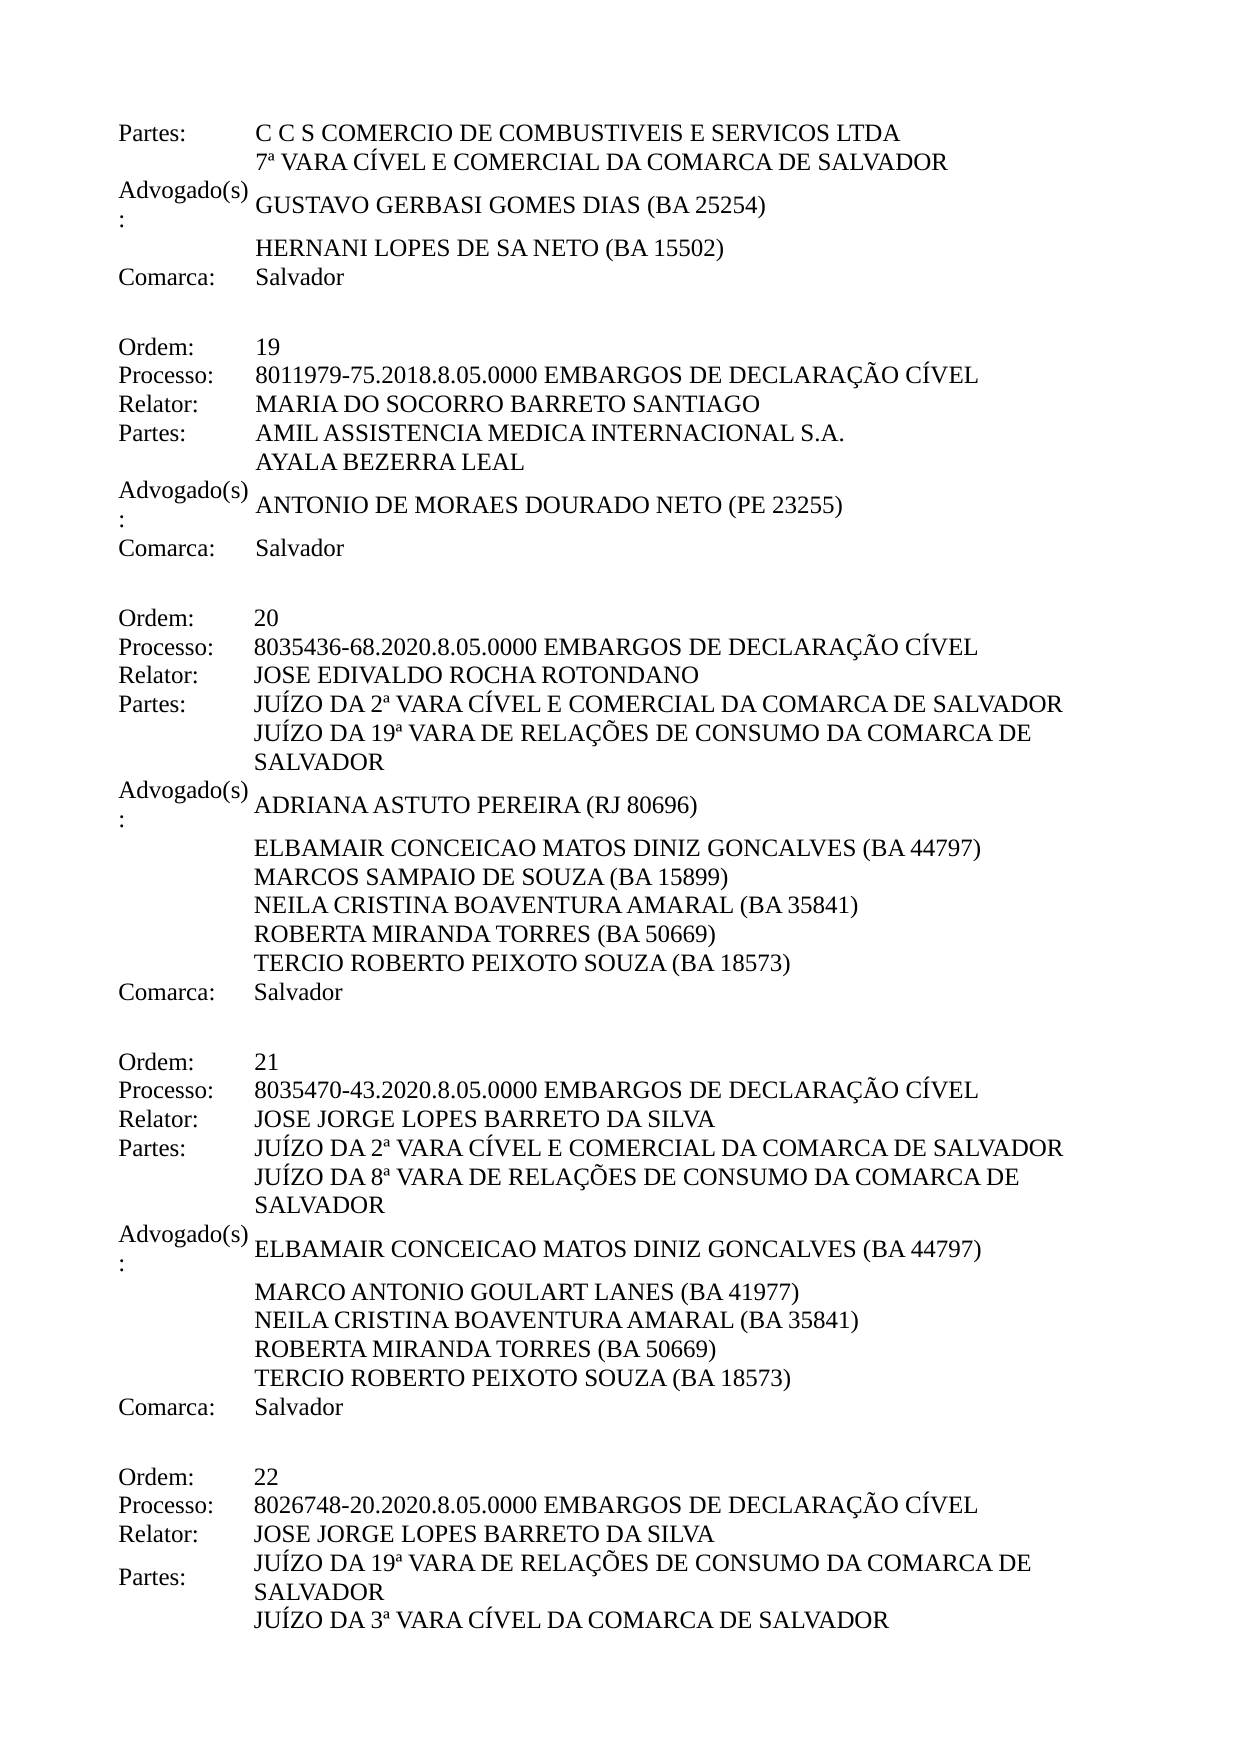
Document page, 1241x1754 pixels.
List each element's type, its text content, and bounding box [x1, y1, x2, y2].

table_cell Comarca: [118, 977, 254, 1006]
table_cell JUÍZO DA 8ª VARA DE RELAÇÕES DE CONSUMO DA COMARCA DE SALVADOR [254, 1162, 1122, 1219]
table_cell MARCOS SAMPAIO DE SOUZA (BA 15899) [254, 862, 1122, 891]
table_cell GUSTAVO GERBASI GOMES DIAS (BA 25254) [255, 176, 981, 233]
table_header Ordem: [118, 332, 255, 361]
table_cell AYALA BEZERRA LEAL [255, 447, 980, 476]
table_cell ANTONIO DE MORAES DOURADO NETO (PE 23255) [255, 476, 980, 533]
table_cell Advogado(s): [118, 1219, 254, 1277]
table_cell [118, 1162, 254, 1219]
table_cell TERCIO ROBERTO PEIXOTO SOUZA (BA 18573) [254, 1363, 1122, 1392]
table_cell Salvador [254, 1392, 1122, 1421]
table_cell [118, 1363, 254, 1392]
table_cell C C S COMERCIO DE COMBUSTIVEIS E SERVICOS LTDA [255, 118, 981, 147]
table_cell 8035436-68.2020.8.05.0000 EMBARGOS DE DECLARAÇÃO CÍVEL [254, 632, 1122, 661]
table_cell JOSE JORGE LOPES BARRETO DA SILVA [254, 1519, 1122, 1548]
table_cell JUÍZO DA 19ª VARA DE RELAÇÕES DE CONSUMO DA COMARCA DE SALVADOR [254, 1548, 1122, 1606]
table_cell JUÍZO DA 19ª VARA DE RELAÇÕES DE CONSUMO DA COMARCA DE SALVADOR [254, 718, 1122, 776]
table_cell ELBAMAIR CONCEICAO MATOS DINIZ GONCALVES (BA 44797) [254, 1219, 1122, 1277]
table_cell Relator: [118, 1104, 254, 1133]
table_cell ADRIANA ASTUTO PEREIRA (RJ 80696) [254, 776, 1122, 833]
table_cell [118, 833, 254, 862]
table_cell [118, 1277, 254, 1306]
table_cell NEILA CRISTINA BOAVENTURA AMARAL (BA 35841) [254, 891, 1122, 919]
table_cell 8026748-20.2020.8.05.0000 EMBARGOS DE DECLARAÇÃO CÍVEL [254, 1491, 1122, 1519]
table_cell ROBERTA MIRANDA TORRES (BA 50669) [254, 919, 1122, 948]
table_header 20 [254, 603, 1122, 632]
table_cell Partes: [118, 118, 255, 147]
table_cell [118, 919, 254, 948]
table_cell ROBERTA MIRANDA TORRES (BA 50669) [254, 1334, 1122, 1363]
table_cell Salvador [255, 533, 980, 562]
table_cell JUÍZO DA 2ª VARA CÍVEL E COMERCIAL DA COMARCA DE SALVADOR [254, 1133, 1122, 1162]
table_cell Advogado(s): [118, 476, 255, 533]
table_cell MARCO ANTONIO GOULART LANES (BA 41977) [254, 1277, 1122, 1306]
table_cell AMIL ASSISTENCIA MEDICA INTERNACIONAL S.A. [255, 418, 980, 447]
table_cell Partes: [118, 1548, 254, 1606]
table_cell Relator: [118, 1519, 254, 1548]
table_cell [118, 147, 255, 176]
table_cell MARIA DO SOCORRO BARRETO SANTIAGO [255, 389, 980, 418]
table_cell ELBAMAIR CONCEICAO MATOS DINIZ GONCALVES (BA 44797) [254, 833, 1122, 862]
table_cell Processo: [118, 632, 254, 661]
table_header 22 [254, 1462, 1122, 1491]
table_cell JUÍZO DA 2ª VARA CÍVEL E COMERCIAL DA COMARCA DE SALVADOR [254, 689, 1122, 718]
table_cell 7ª VARA CÍVEL E COMERCIAL DA COMARCA DE SALVADOR [255, 147, 981, 176]
table_cell Advogado(s): [118, 176, 255, 233]
table_cell 8011979-75.2018.8.05.0000 EMBARGOS DE DECLARAÇÃO CÍVEL [255, 361, 980, 389]
table_header Ordem: [118, 603, 254, 632]
table_cell JUÍZO DA 3ª VARA CÍVEL DA COMARCA DE SALVADOR [254, 1606, 1122, 1634]
table_cell Partes: [118, 689, 254, 718]
table_cell JOSE EDIVALDO ROCHA ROTONDANO [254, 661, 1122, 689]
table_cell Advogado(s): [118, 776, 254, 833]
table_cell Relator: [118, 661, 254, 689]
table_header Ordem: [118, 1047, 254, 1076]
table_cell HERNANI LOPES DE SA NETO (BA 15502) [255, 233, 981, 262]
table_cell [118, 1306, 254, 1334]
table_cell [118, 862, 254, 891]
table_cell Salvador [254, 977, 1122, 1006]
table_cell Relator: [118, 389, 255, 418]
table_cell [118, 447, 255, 476]
table_cell Processo: [118, 1491, 254, 1519]
table_cell Comarca: [118, 262, 255, 291]
table_cell Processo: [118, 361, 255, 389]
table_cell [118, 233, 255, 262]
table_cell [118, 1606, 254, 1634]
table_cell JOSE JORGE LOPES BARRETO DA SILVA [254, 1104, 1122, 1133]
table_header Ordem: [118, 1462, 254, 1491]
table_cell [118, 891, 254, 919]
table_cell Processo: [118, 1076, 254, 1104]
table_cell 8035470-43.2020.8.05.0000 EMBARGOS DE DECLARAÇÃO CÍVEL [254, 1076, 1122, 1104]
table_cell NEILA CRISTINA BOAVENTURA AMARAL (BA 35841) [254, 1306, 1122, 1334]
table_cell [118, 718, 254, 776]
table_cell Comarca: [118, 533, 255, 562]
table_header 21 [254, 1047, 1122, 1076]
table_cell Comarca: [118, 1392, 254, 1421]
table_header 19 [255, 332, 980, 361]
table_cell [118, 948, 254, 977]
table_cell Partes: [118, 418, 255, 447]
table_cell Salvador [255, 262, 981, 291]
table_cell Partes: [118, 1133, 254, 1162]
table_cell TERCIO ROBERTO PEIXOTO SOUZA (BA 18573) [254, 948, 1122, 977]
table_cell [118, 1334, 254, 1363]
